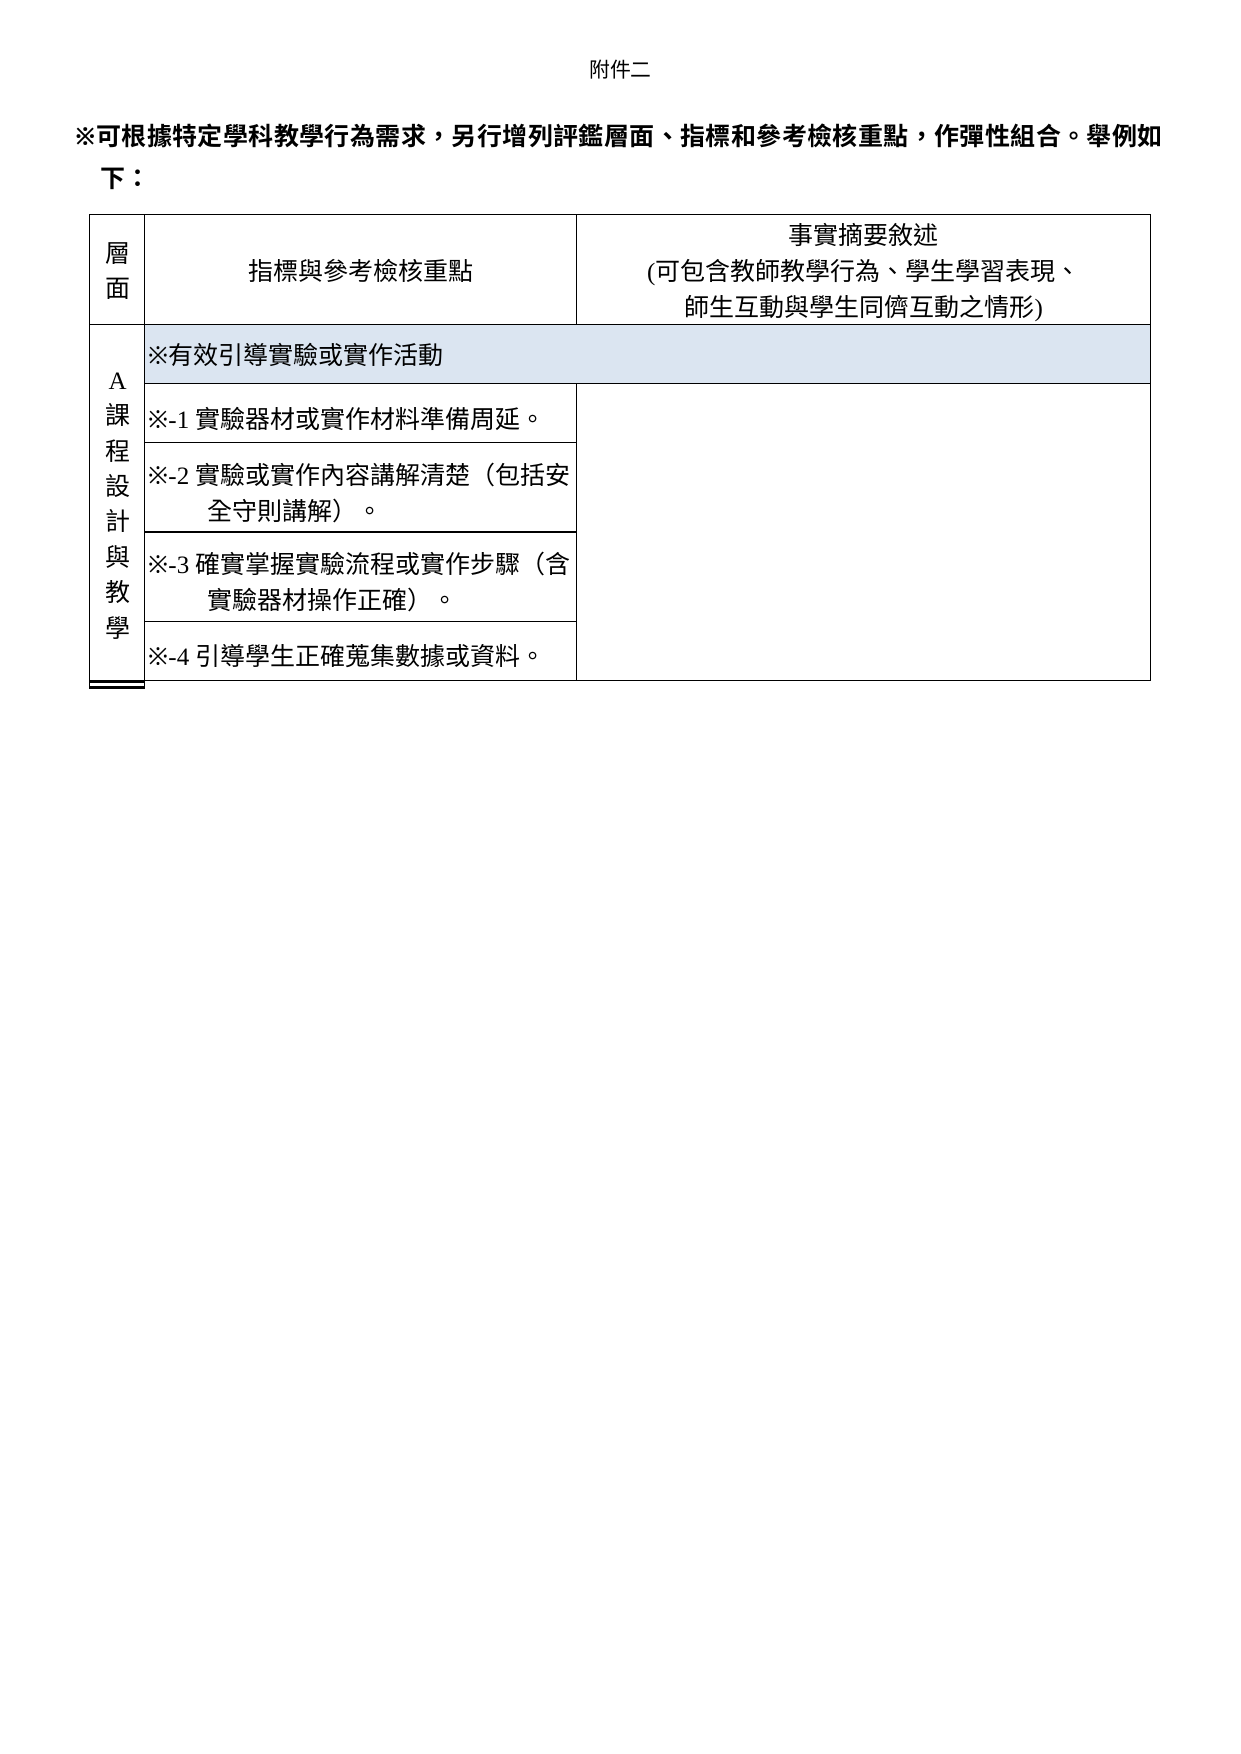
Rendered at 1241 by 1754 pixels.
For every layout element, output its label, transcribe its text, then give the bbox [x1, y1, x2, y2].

text ※可根據特定學科教學行為需求，另行增列評鑑層面、指標和參考檢核重點，作彈性組合。舉例如下： [75, 112, 1165, 195]
table_cell A 課 程 設 計 與 教 學 [90, 325, 144, 680]
table_cell ※-4 引導學生正確蒐集數據或資料。 [145, 622, 576, 680]
table_cell ※-2 實驗或實作內容講解清楚（包括安全守則講解）。 [145, 443, 576, 531]
table_header 指標與參考檢核重點 [145, 215, 576, 324]
table_cell ※有效引導實驗或實作活動 [145, 325, 1150, 383]
table_cell [577, 384, 1150, 680]
table_header 層面 [90, 215, 144, 324]
table_header 事實摘要敘述 (可包含教師教學行為、學生學習表現、 師生互動與學生同儕互動之情形) [577, 215, 1150, 324]
table_cell ※-3 確實掌握實驗流程或實作步驟（含實驗器材操作正確）。 [145, 533, 576, 621]
table_cell ※-1 實驗器材或實作材料準備周延。 [145, 384, 576, 442]
